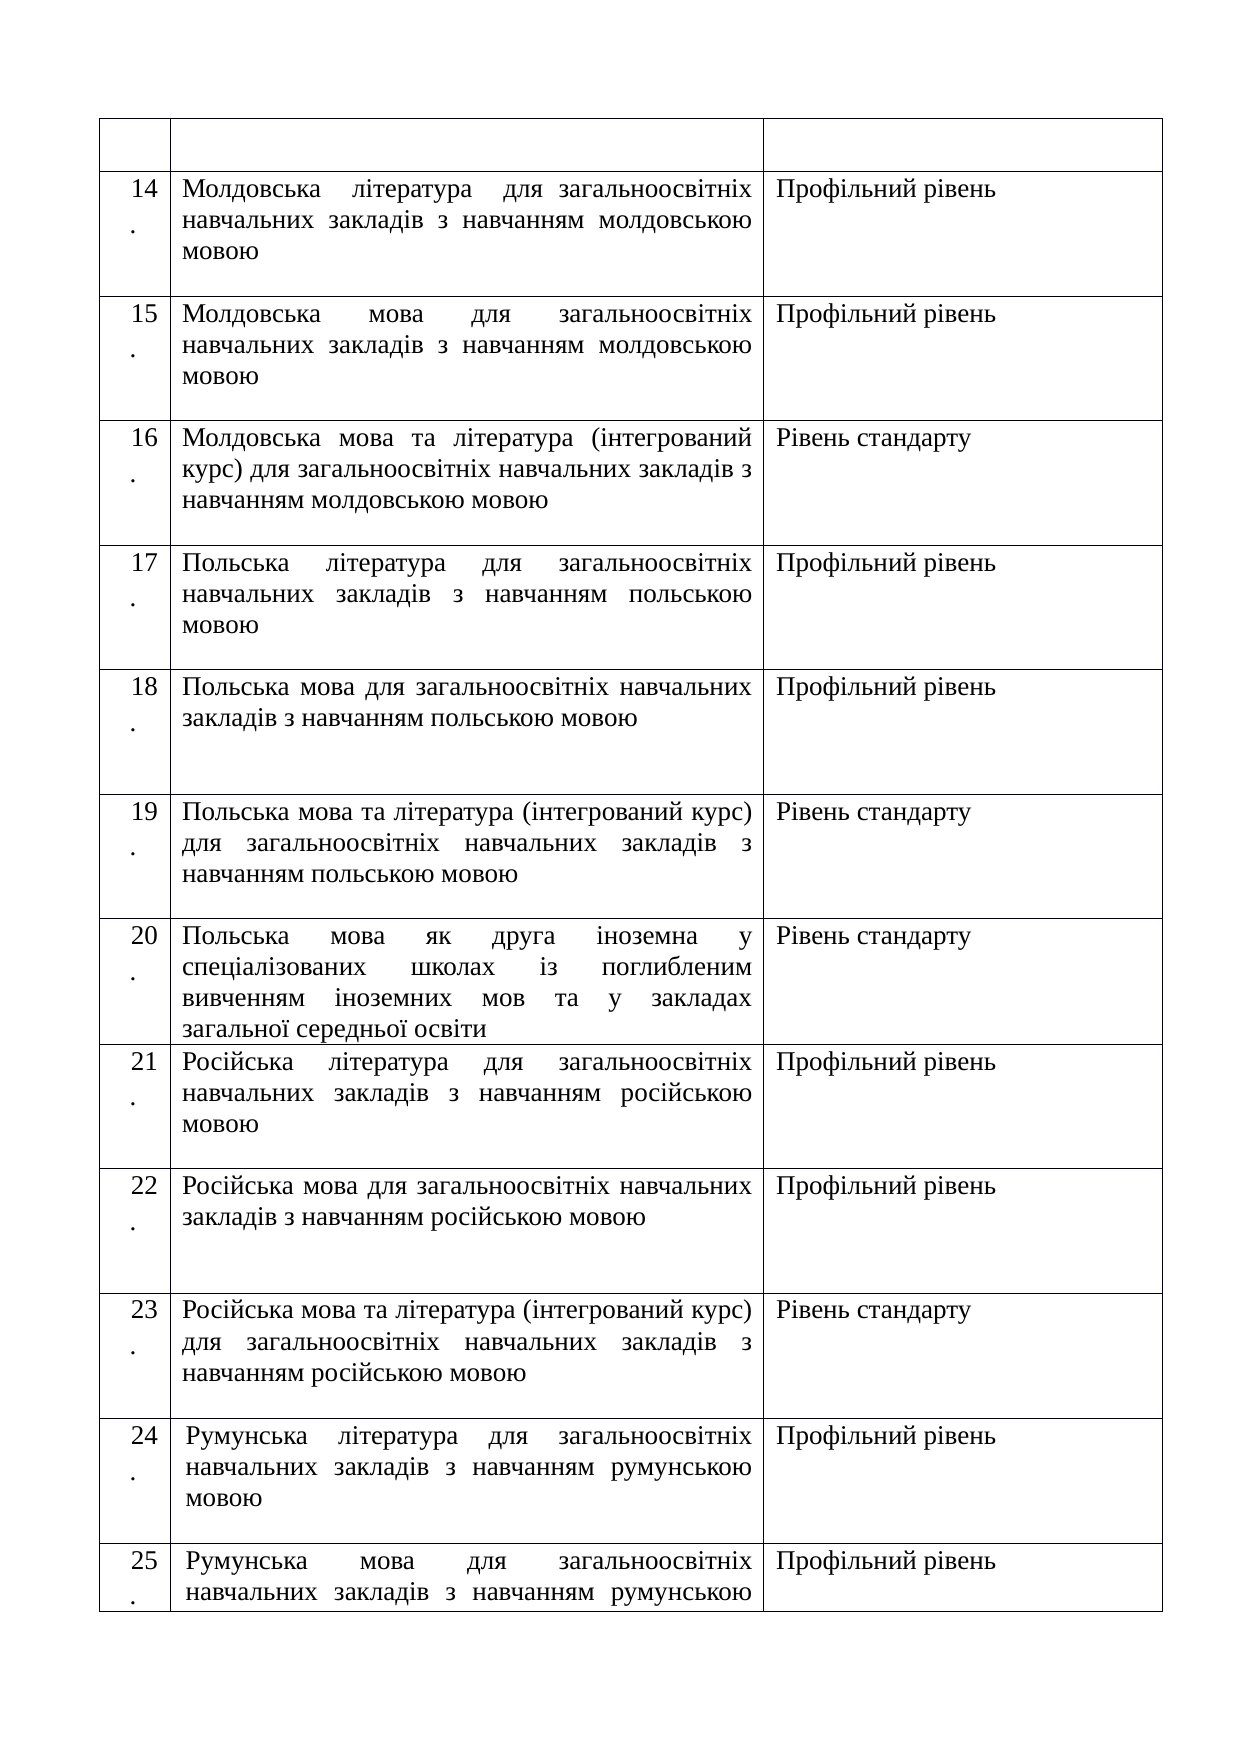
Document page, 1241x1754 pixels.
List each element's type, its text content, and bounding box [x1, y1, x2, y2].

table_cell Профільний рівень [764, 1544, 1162, 1611]
table_cell Рівень стандарту [764, 919, 1162, 1044]
table_cell Молдовська мова для загальноосвітніх навчальних закладів з навчанням молдовською мовою [171, 297, 763, 420]
table_cell [100, 1419, 170, 1543]
table_cell [100, 546, 170, 669]
table_cell [100, 1169, 170, 1293]
table_cell Румунська література для загальноосвітніх навчальних закладів з навчанням румунською мовою [171, 1419, 763, 1543]
table_cell Рівень стандарту [764, 795, 1162, 918]
table_cell Профільний рівень [764, 172, 1162, 296]
table_cell Профільний рівень [764, 1045, 1162, 1168]
table_cell [100, 670, 170, 793]
table_cell Профільний рівень [764, 546, 1162, 669]
table_cell [100, 1294, 170, 1418]
table_cell Профільний рівень [764, 297, 1162, 420]
table_cell [100, 421, 170, 544]
table_cell [100, 795, 170, 918]
table_cell Польська мова для загальноосвітніх навчальних закладів з навчанням польською мовою [171, 670, 763, 793]
table_cell Румунська мова для загальноосвітніх навчальних закладів з навчанням румунською [171, 1544, 763, 1611]
table_cell Молдовська мова та література (інтегрований курс) для загальноосвітніх навчальних закладів з навчанням молдовською мовою [171, 421, 763, 544]
table_cell [100, 1045, 170, 1168]
table_cell Рівень стандарту [764, 1294, 1162, 1418]
table_cell Рівень стандарту [764, 421, 1162, 544]
table_cell [100, 297, 170, 420]
table_cell [764, 119, 1162, 171]
table_cell [100, 919, 170, 1044]
table_cell Профільний рівень [764, 1419, 1162, 1543]
table_cell Російська мова для загальноосвітніх навчальних закладів з навчанням російською мовою [171, 1169, 763, 1293]
table_cell Профільний рівень [764, 1169, 1162, 1293]
table_cell Російська література для загальноосвітніх навчальних закладів з навчанням російською мовою [171, 1045, 763, 1168]
table_cell [100, 1544, 170, 1611]
table_cell Молдовська література для загальноосвітніх навчальних закладів з навчанням молдовською мовою [171, 172, 763, 296]
table_cell Польська література для загальноосвітніх навчальних закладів з навчанням польською мовою [171, 546, 763, 669]
table_cell Профільний рівень [764, 670, 1162, 793]
table_cell Польська мова та література (інтегрований курс) для загальноосвітніх навчальних закладів з навчанням польською мовою [171, 795, 763, 918]
table_cell [100, 119, 170, 171]
table_cell [100, 172, 170, 296]
table_cell Російська мова та література (інтегрований курс) для загальноосвітніх навчальних закладів з навчанням російською мовою [171, 1294, 763, 1418]
table_cell [171, 119, 763, 171]
table_cell Польська мова як друга іноземна у спеціалізованих школах із поглибленим вивченням іноземних мов та у закладах загальної середньої освіти [171, 919, 763, 1044]
